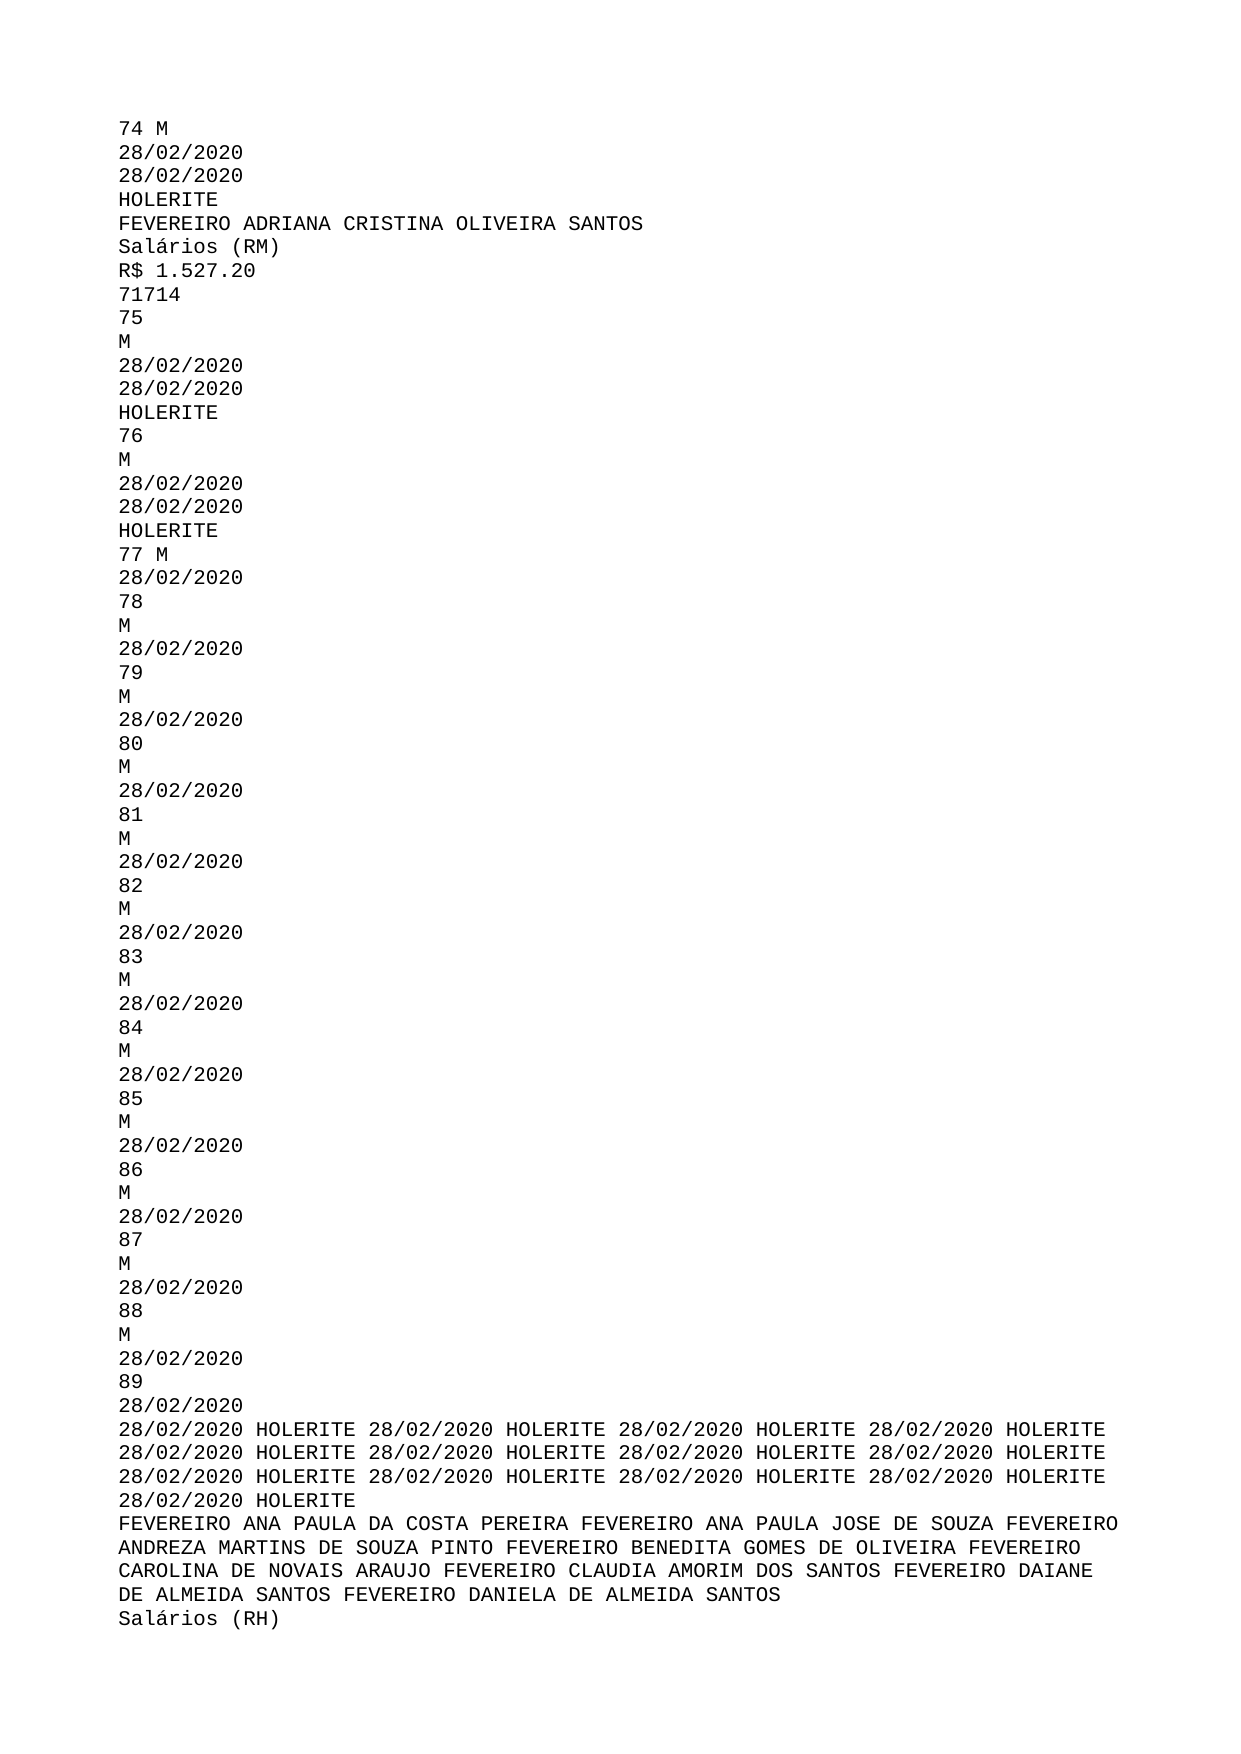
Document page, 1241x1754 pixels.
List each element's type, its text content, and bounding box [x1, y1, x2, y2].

text Salários (RH) [118, 1608, 1122, 1631]
text 28/02/2020 [118, 638, 1122, 662]
text 77 M [118, 544, 1122, 567]
text 28/02/2020 [118, 1395, 1122, 1419]
text 28/02/2020 [118, 496, 1122, 520]
text 28/02/2020 [118, 922, 1122, 946]
text M [118, 1324, 1122, 1348]
text Salários (RM) [118, 236, 1122, 260]
text HOLERITE [118, 402, 1122, 426]
text 28/02/2020 [118, 1135, 1122, 1158]
text M [118, 1111, 1122, 1135]
text M [118, 449, 1122, 473]
text FEVEREIRO ADRIANA CRISTINA OLIVEIRA SANTOS [118, 213, 1122, 236]
text M [118, 969, 1122, 993]
text M [118, 1040, 1122, 1064]
text 85 [118, 1088, 1122, 1111]
text 28/02/2020 [118, 165, 1122, 189]
text M [118, 898, 1122, 922]
text 28/02/2020 [118, 851, 1122, 875]
text 28/02/2020 [118, 1348, 1122, 1371]
text 82 [118, 875, 1122, 898]
text 28/02/2020 [118, 1064, 1122, 1088]
text 71714 [118, 284, 1122, 307]
text 78 [118, 591, 1122, 615]
text 81 [118, 804, 1122, 827]
text 28/02/2020 [118, 1206, 1122, 1229]
text HOLERITE [118, 189, 1122, 213]
text M [118, 757, 1122, 780]
text 84 [118, 1017, 1122, 1040]
text 28/02/2020 HOLERITE 28/02/2020 HOLERITE 28/02/2020 HOLERITE 28/02/2020 HOLERITE 28/02/2020 HOLERITE 28/02/2020 HOLERITE 28/02/2020 HOLERITE 28/02/2020 HOLERITE 28/02/2020 HOLERITE 28/02/2020 HOLERITE 28/02/2020 HOLERITE 28/02/2020 HOLERITE 28/02/2020 HOLERITE [118, 1419, 1122, 1513]
text R$ 1.527.20 [118, 260, 1122, 284]
text 86 [118, 1158, 1122, 1182]
text M [118, 1253, 1122, 1277]
text 28/02/2020 [118, 1277, 1122, 1300]
text M [118, 615, 1122, 638]
text 75 [118, 307, 1122, 331]
text M [118, 686, 1122, 709]
text 28/02/2020 [118, 142, 1122, 165]
text 28/02/2020 [118, 567, 1122, 591]
text 28/02/2020 [118, 993, 1122, 1017]
text 80 [118, 733, 1122, 757]
text 89 [118, 1371, 1122, 1395]
text 28/02/2020 [118, 378, 1122, 402]
text M [118, 331, 1122, 354]
text 79 [118, 662, 1122, 686]
text 74 M [118, 118, 1122, 142]
text 88 [118, 1300, 1122, 1324]
text 28/02/2020 [118, 780, 1122, 804]
text 28/02/2020 [118, 354, 1122, 378]
text 76 [118, 426, 1122, 449]
text 28/02/2020 [118, 473, 1122, 496]
text 83 [118, 946, 1122, 969]
text M [118, 827, 1122, 851]
text M [118, 1182, 1122, 1206]
text FEVEREIRO ANA PAULA DA COSTA PEREIRA FEVEREIRO ANA PAULA JOSE DE SOUZA FEVEREIRO ANDREZA MARTINS DE SOUZA PINTO FEVEREIRO BENEDITA GOMES DE OLIVEIRA FEVEREIRO CAROLINA DE NOVAIS ARAUJO FEVEREIRO CLAUDIA AMORIM DOS SANTOS FEVEREIRO DAIANE DE ALMEIDA SANTOS FEVEREIRO DANIELA DE ALMEIDA SANTOS [118, 1513, 1122, 1608]
text 87 [118, 1229, 1122, 1253]
text HOLERITE [118, 520, 1122, 544]
text 28/02/2020 [118, 709, 1122, 733]
